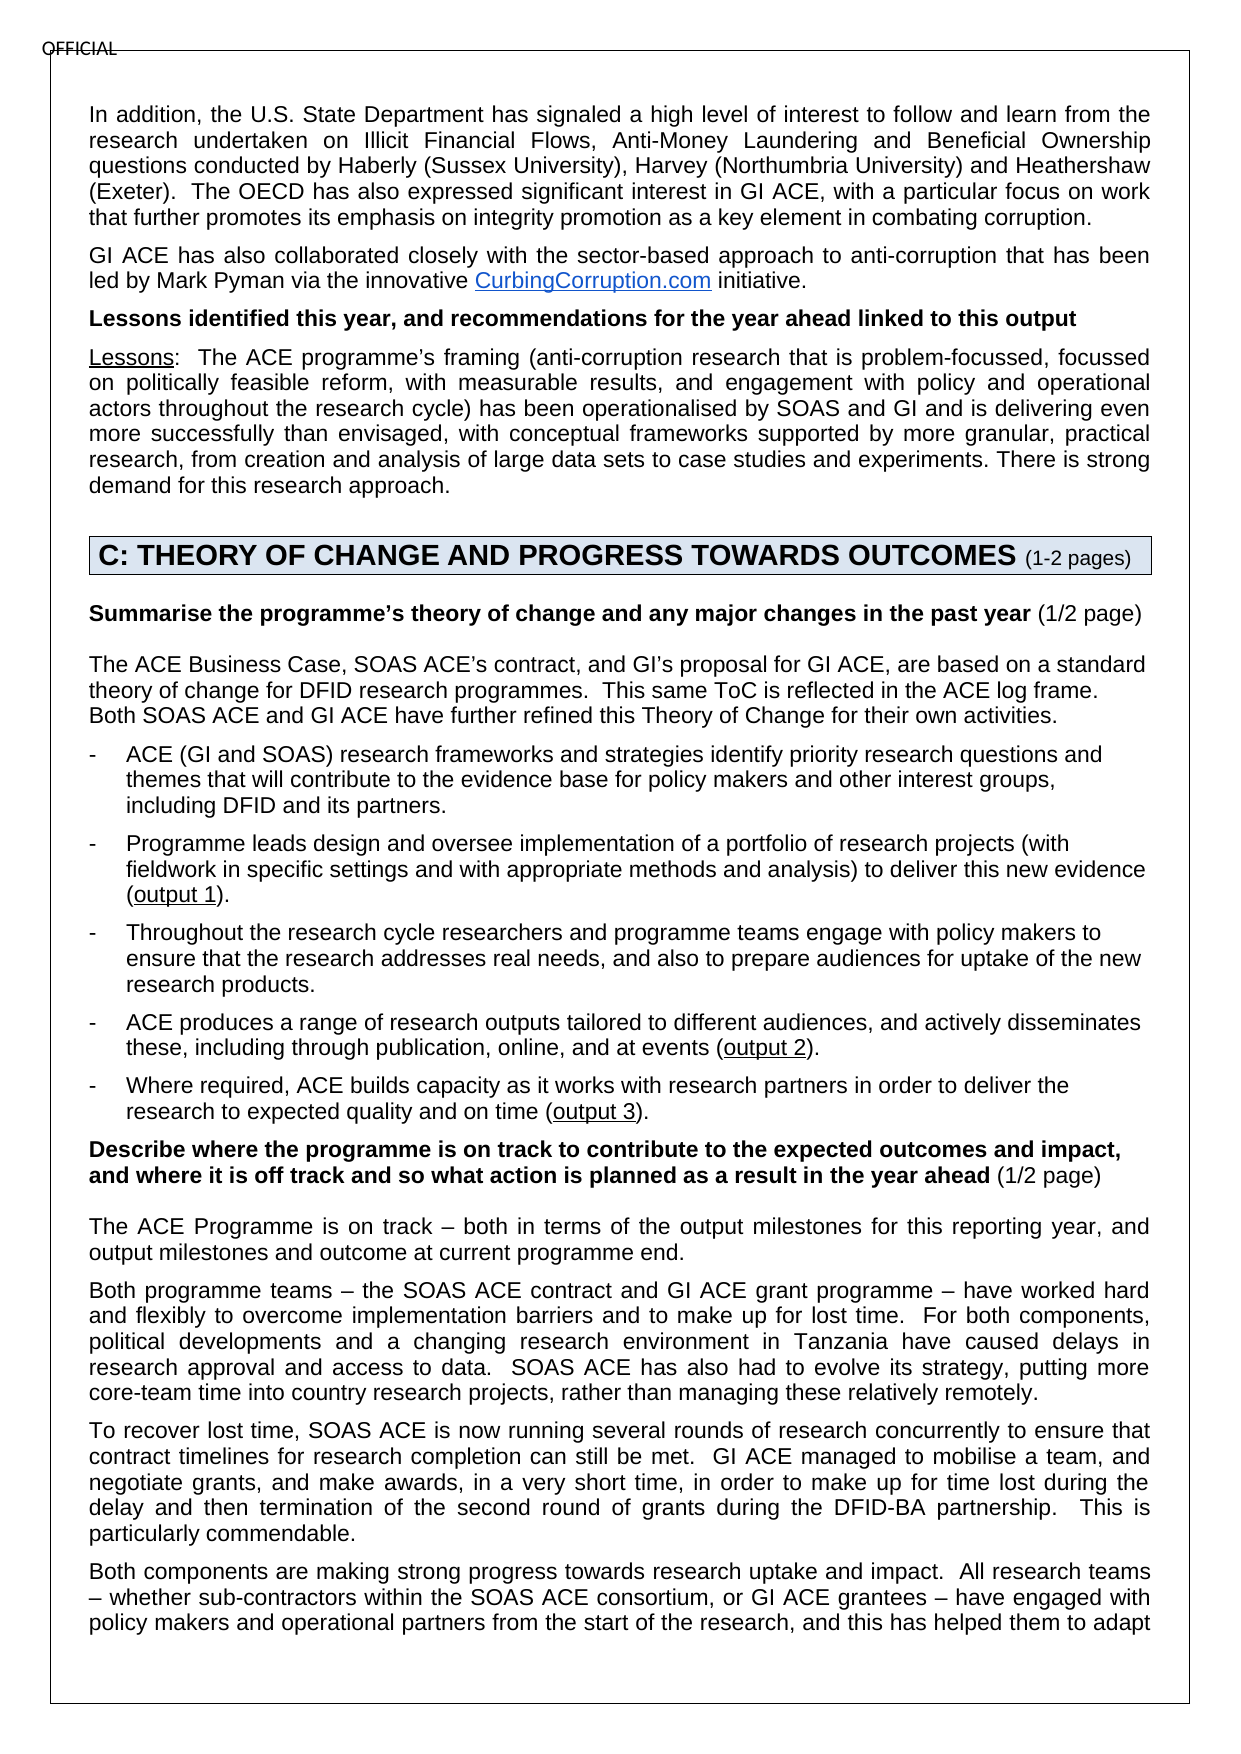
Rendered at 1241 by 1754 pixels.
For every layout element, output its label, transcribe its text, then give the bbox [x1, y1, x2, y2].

list ACE (GI and SOAS) research frameworks and strategies identify priority research questions and themes that will contribute to the evidence base for policy makers and other interest groups, including DFID and its partners. [89, 741, 1152, 818]
text In addition, the U.S. State Department has signaled a high level of interest to follow and learn from the research undertaken on Illicit Financial Flows, Anti-Money Laundering and Beneficial Ownership questions conducted by Haberly (Sussex University), Harvey (Northumbria University) and Heathershaw (Exeter). The OECD has also expressed significant interest in GI ACE, with a particular focus on work that further promotes its emphasis on integrity promotion as a key element in combating corruption. [89, 102, 1152, 230]
text Summarise the programme’s theory of change and any major changes in the past year (1/2 page) [89, 601, 1152, 626]
text Lessons: The ACE programme’s framing (anti-corruption research that is problem-focussed, focussed on politically feasible reform, with measurable results, and engagement with policy and operational actors throughout the research cycle) has been operationalised by SOAS and GI and is delivering even more successfully than envisaged, with conceptual frameworks supported by more granular, practical research, from creation and analysis of large data sets to case studies and experiments. There is strong demand for this research approach. [89, 344, 1152, 498]
list Where required, ACE builds capacity as it works with research partners in order to deliver the research to expected quality and on time (output 3). [89, 1073, 1152, 1124]
list Throughout the research cycle researchers and programme teams engage with policy makers to ensure that the research addresses real needs, and also to prepare audiences for uptake of the new research products. [89, 920, 1152, 997]
text The ACE Business Case, SOAS ACE’s contract, and GI’s proposal for GI ACE, are based on a standard theory of change for DFID research programmes. This same ToC is reflected in the ACE log frame. Both SOAS ACE and GI ACE have further refined this Theory of Change for their own activities. [89, 652, 1152, 729]
list Programme leads design and oversee implementation of a portfolio of research projects (with fieldwork in specific settings and with appropriate methods and analysis) to deliver this new evidence (output 1). [89, 831, 1152, 907]
text Both components are making strong progress towards research uptake and impact. All research teams – whether sub-contractors within the SOAS ACE consortium, or GI ACE grantees – have engaged with policy makers and operational partners from the start of the research, and this has helped them to adapt [89, 1559, 1152, 1636]
text GI ACE has also collaborated closely with the sector-based approach to anti-corruption that has been led by Mark Pyman via the innovative CurbingCorruption.com initiative. [89, 242, 1152, 294]
text Describe where the programme is on track to contribute to the expected outcomes and impact, and where it is off track and so what action is planned as a result in the year ahead (1/2 page) [89, 1137, 1152, 1188]
text Both programme teams – the SOAS ACE contract and GI ACE grant programme – have worked hard and flexibly to overcome implementation barriers and to make up for lost time. For both components, political developments and a changing research environment in Tanzania have caused delays in research approval and access to data. SOAS ACE has also had to evolve its strategy, putting more core-team time into country research projects, rather than managing these relatively remotely. [89, 1277, 1152, 1406]
subtitle C: THEORY OF CHANGE AND PROGRESS TOWARDS OUTCOMES (1-2 pages) [90, 537, 1151, 574]
text To recover lost time, SOAS ACE is now running several rounds of research concurrently to ensure that contract timelines for research completion can still be met. GI ACE managed to mobilise a team, and negotiate grants, and make awards, in a very short time, in order to make up for time lost during the delay and then termination of the second round of grants during the DFID-BA partnership. This is particularly commendable. [89, 1418, 1152, 1546]
list ACE produces a range of research outputs tailored to different audiences, and actively disseminates these, including through publication, online, and at events (output 2). [89, 1009, 1152, 1061]
text Lessons identified this year, and recommendations for the year ahead linked to this output [89, 306, 1152, 332]
text The ACE Programme is on track – both in terms of the output milestones for this reporting year, and output milestones and outcome at current programme end. [89, 1214, 1152, 1265]
